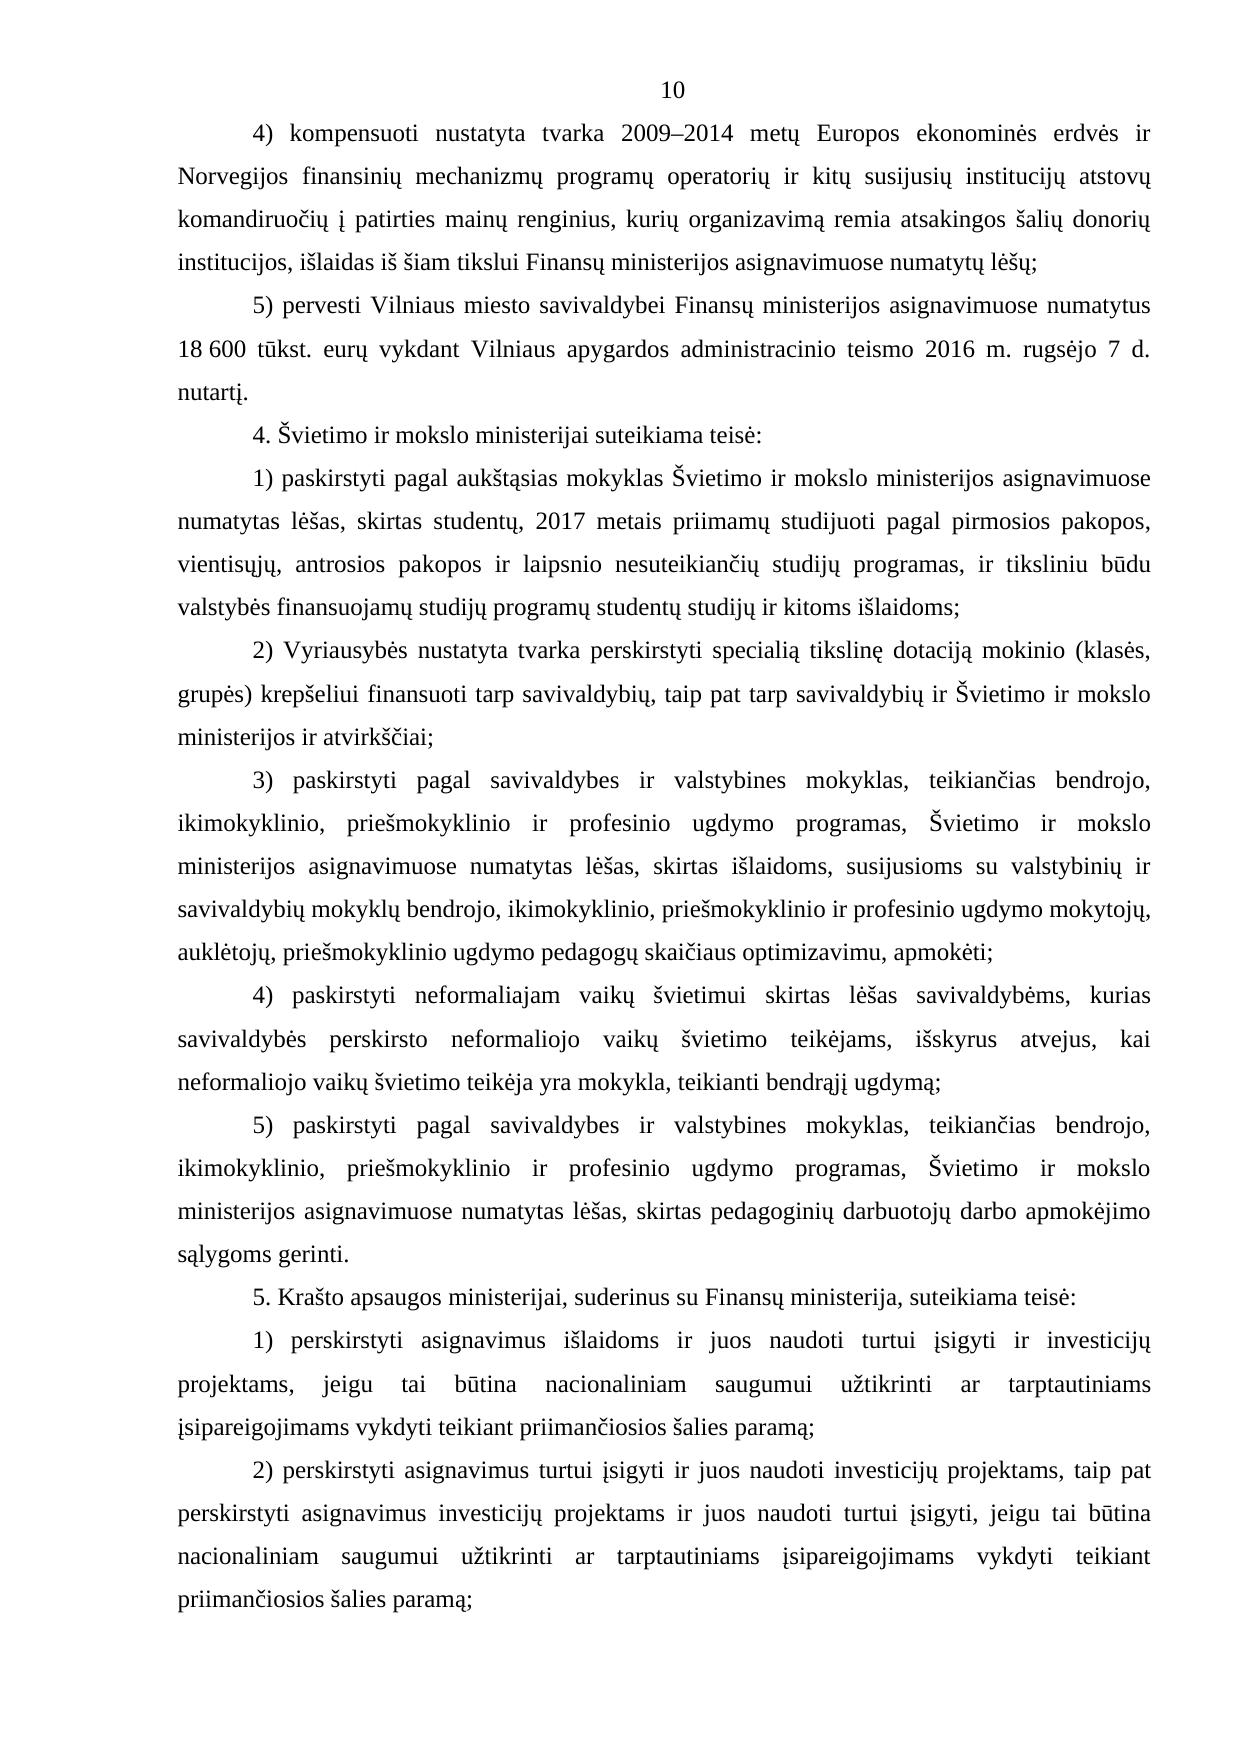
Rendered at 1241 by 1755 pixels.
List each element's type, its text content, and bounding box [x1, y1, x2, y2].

text 3) paskirstyti pagal savivaldybes ir valstybines mokyklas, teikiančias bendrojo, ikimokyklinio, priešmokyklinio ir profesinio ugdymo programas, Švietimo ir mokslo ministerijos asignavimuose numatytas lėšas, skirtas išlaidoms, susijusioms su valstybinių ir savivaldybių mokyklų bendrojo, ikimokyklinio, priešmokyklinio ir profesinio ugdymo mokytojų, auklėtojų, priešmokyklinio ugdymo pedagogų skaičiaus optimizavimu, apmokėti; [177, 765, 1152, 966]
text 5. Krašto apsaugos ministerijai, suderinus su Finansų ministerija, suteikiama teisė: [177, 1282, 1152, 1311]
text 4) kompensuoti nustatyta tvarka 2009–2014 metų Europos ekonominės erdvės ir Norvegijos finansinių mechanizmų programų operatorių ir kitų susijusių institucijų atstovų komandiruočių į patirties mainų renginius, kurių organizavimą remia atsakingos šalių donorių institucijos, išlaidas iš šiam tikslui Finansų ministerijos asignavimuose numatytų lėšų; [177, 118, 1152, 276]
text 5) paskirstyti pagal savivaldybes ir valstybines mokyklas, teikiančias bendrojo, ikimokyklinio, priešmokyklinio ir profesinio ugdymo programas, Švietimo ir mokslo ministerijos asignavimuose numatytas lėšas, skirtas pedagoginių darbuotojų darbo apmokėjimo sąlygoms gerinti. [177, 1110, 1152, 1268]
text 2) perskirstyti asignavimus turtui įsigyti ir juos naudoti investicijų projektams, taip pat perskirstyti asignavimus investicijų projektams ir juos naudoti turtui įsigyti, jeigu tai būtina nacionaliniam saugumui užtikrinti ar tarptautiniams įsipareigojimams vykdyti teikiant priimančiosios šalies paramą; [177, 1455, 1152, 1613]
text 2) Vyriausybės nustatyta tvarka perskirstyti specialią tikslinę dotaciją mokinio (klasės, grupės) krepšeliui finansuoti tarp savivaldybių, taip pat tarp savivaldybių ir Švietimo ir mokslo ministerijos ir atvirkščiai; [177, 636, 1152, 751]
text 4) paskirstyti neformaliajam vaikų švietimui skirtas lėšas savivaldybėms, kurias savivaldybės perskirsto neformaliojo vaikų švietimo teikėjams, išskyrus atvejus, kai neformaliojo vaikų švietimo teikėja yra mokykla, teikianti bendrąjį ugdymą; [177, 981, 1152, 1096]
text 4. Švietimo ir mokslo ministerijai suteikiama teisė: [177, 420, 1152, 449]
text 5) pervesti Vilniaus miesto savivaldybei Finansų ministerijos asignavimuose numatytus 18 600 tūkst. eurų vykdant Vilniaus apygardos administracinio teismo 2016 m. rugsėjo 7 d. nutartį. [177, 291, 1152, 406]
text 1) perskirstyti asignavimus išlaidoms ir juos naudoti turtui įsigyti ir investicijų projektams, jeigu tai būtina nacionaliniam saugumui užtikrinti ar tarptautiniams įsipareigojimams vykdyti teikiant priimančiosios šalies paramą; [177, 1326, 1152, 1441]
text 1) paskirstyti pagal aukštąsias mokyklas Švietimo ir mokslo ministerijos asignavimuose numatytas lėšas, skirtas studentų, 2017 metais priimamų studijuoti pagal pirmosios pakopos, vientisųjų, antrosios pakopos ir laipsnio nesuteikiančių studijų programas, ir tiksliniu būdu valstybės finansuojamų studijų programų studentų studijų ir kitoms išlaidoms; [177, 463, 1152, 621]
